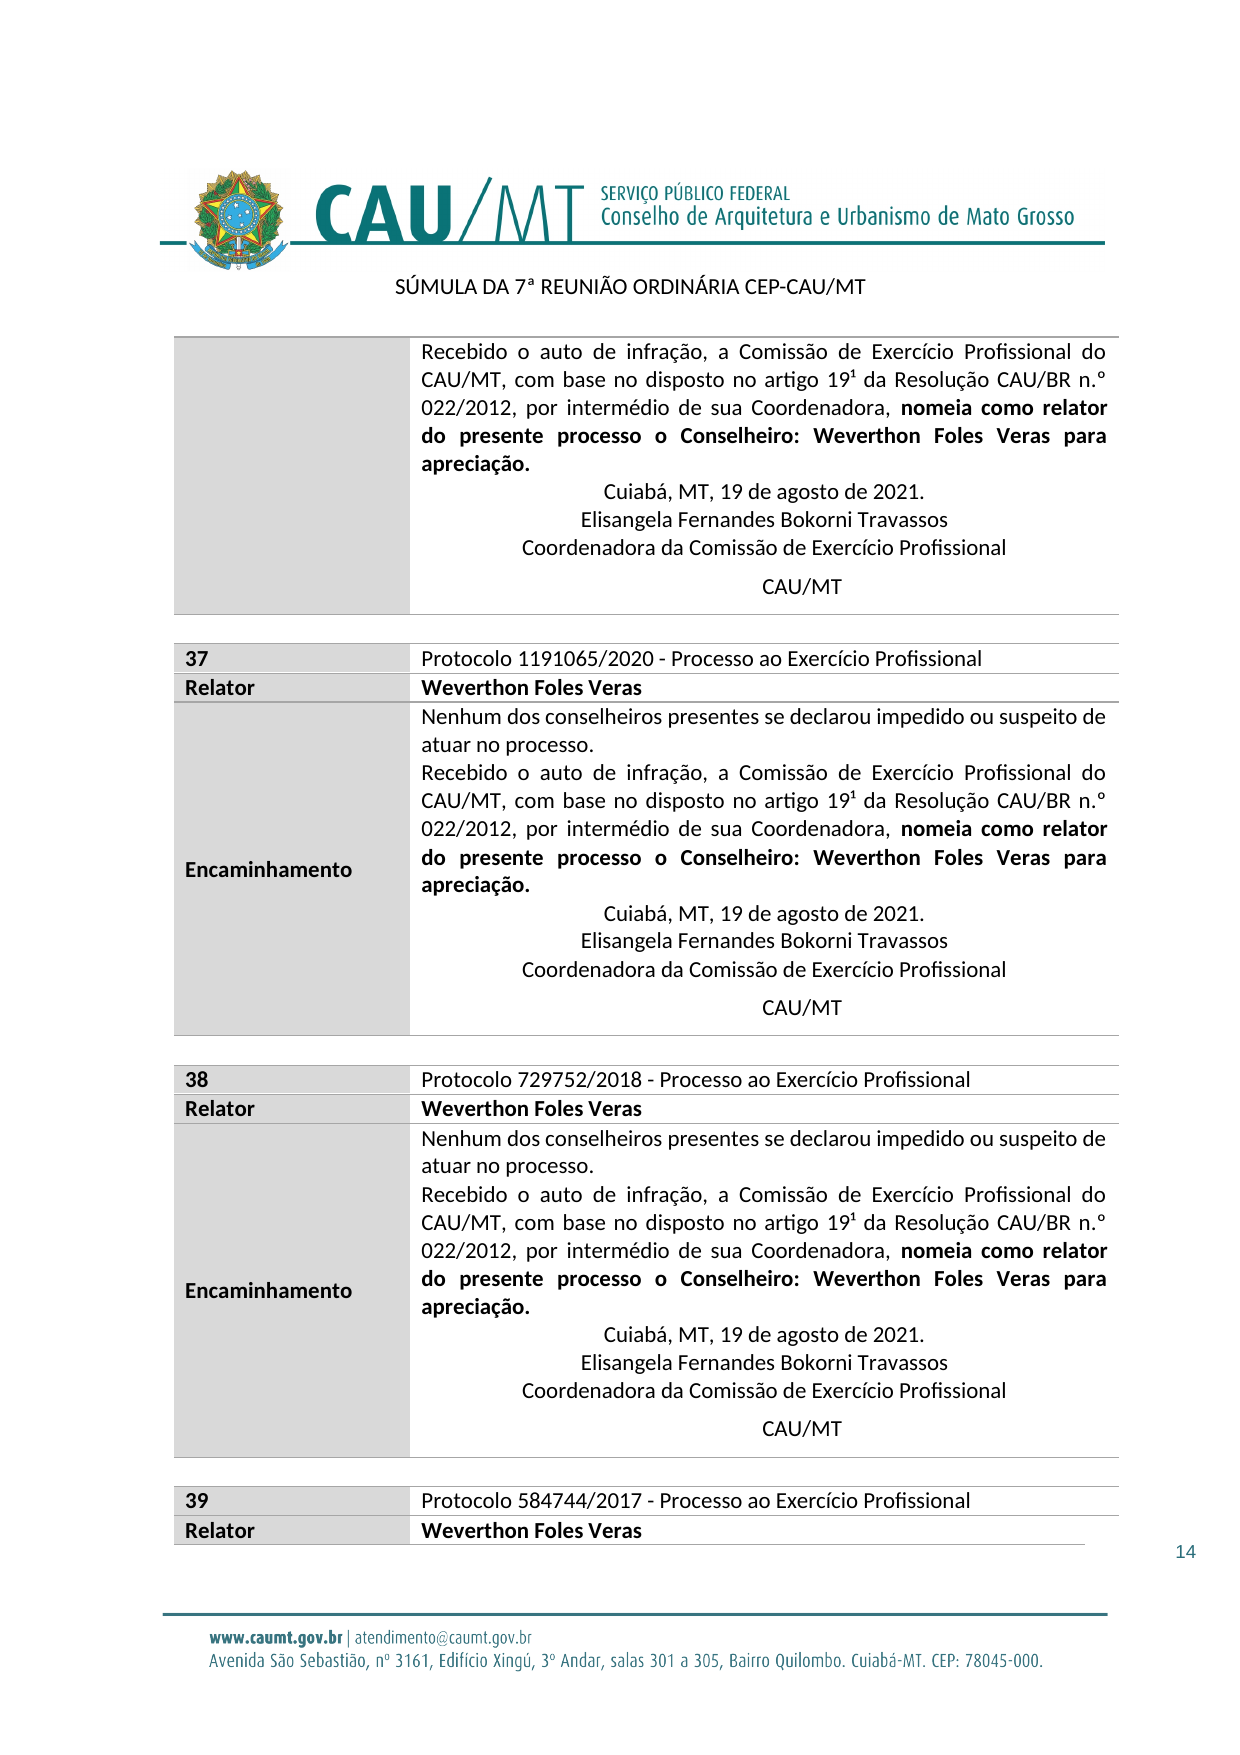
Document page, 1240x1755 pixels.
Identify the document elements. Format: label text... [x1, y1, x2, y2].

table_cell Recebido o auto de infração, a Comissão de Exercício Profissional do CAU/MT, com base no disposto no artigo 19¹ da Resolução CAU/BR n.º 022/2012, por intermédio de sua Coordenadora, nomeia como relator do presente processo o Conselheiro: Weverthon Foles Veras para apreciação. Cuiabá, MT, 19 de agosto de 2021. Elisangela Fernandes Bokorni Travassos Coordenadora da Comissão de Exercício Profissional CAU/MT [410, 338, 1119, 614]
table_cell Weverthon Foles Veras [410, 1516, 1119, 1544]
table_header 38 [174, 1066, 410, 1093]
table_cell Nenhum dos conselheiros presentes se declarou impedido ou suspeito de atuar no processo. Recebido o auto de infração, a Comissão de Exercício Profissional do CAU/MT, com base no disposto no artigo 19¹ da Resolução CAU/BR n.º 022/2012, por intermédio de sua Coordenadora, nomeia como relator do presente processo o Conselheiro: Weverthon Foles Veras para apreciação. Cuiabá, MT, 19 de agosto de 2021. Elisangela Fernandes Bokorni Travassos Coordenadora da Comissão de Exercício Profissional CAU/MT [410, 703, 1119, 1035]
table_header 37 [174, 644, 410, 672]
table_header Protocolo 729752/2018 - Processo ao Exercício Profissional [410, 1066, 1119, 1093]
table_cell Weverthon Foles Veras [410, 674, 1119, 701]
table_cell Encaminhamento [174, 703, 410, 1035]
table_cell Relator [174, 1516, 410, 1544]
table_cell Relator [174, 1095, 410, 1123]
table_cell Encaminhamento [174, 1124, 410, 1457]
table_cell Weverthon Foles Veras [410, 1095, 1119, 1123]
table_header Protocolo 584744/2017 - Processo ao Exercício Profissional [410, 1487, 1119, 1515]
table_header Protocolo 1191065/2020 - Processo ao Exercício Profissional [410, 644, 1119, 672]
table_cell [174, 338, 410, 614]
table_cell Relator [174, 674, 410, 701]
table_cell Nenhum dos conselheiros presentes se declarou impedido ou suspeito de atuar no processo. Recebido o auto de infração, a Comissão de Exercício Profissional do CAU/MT, com base no disposto no artigo 19¹ da Resolução CAU/BR n.º 022/2012, por intermédio de sua Coordenadora, nomeia como relator do presente processo o Conselheiro: Weverthon Foles Veras para apreciação. Cuiabá, MT, 19 de agosto de 2021. Elisangela Fernandes Bokorni Travassos Coordenadora da Comissão de Exercício Profissional CAU/MT [410, 1124, 1119, 1457]
table_header 39 [174, 1487, 410, 1515]
